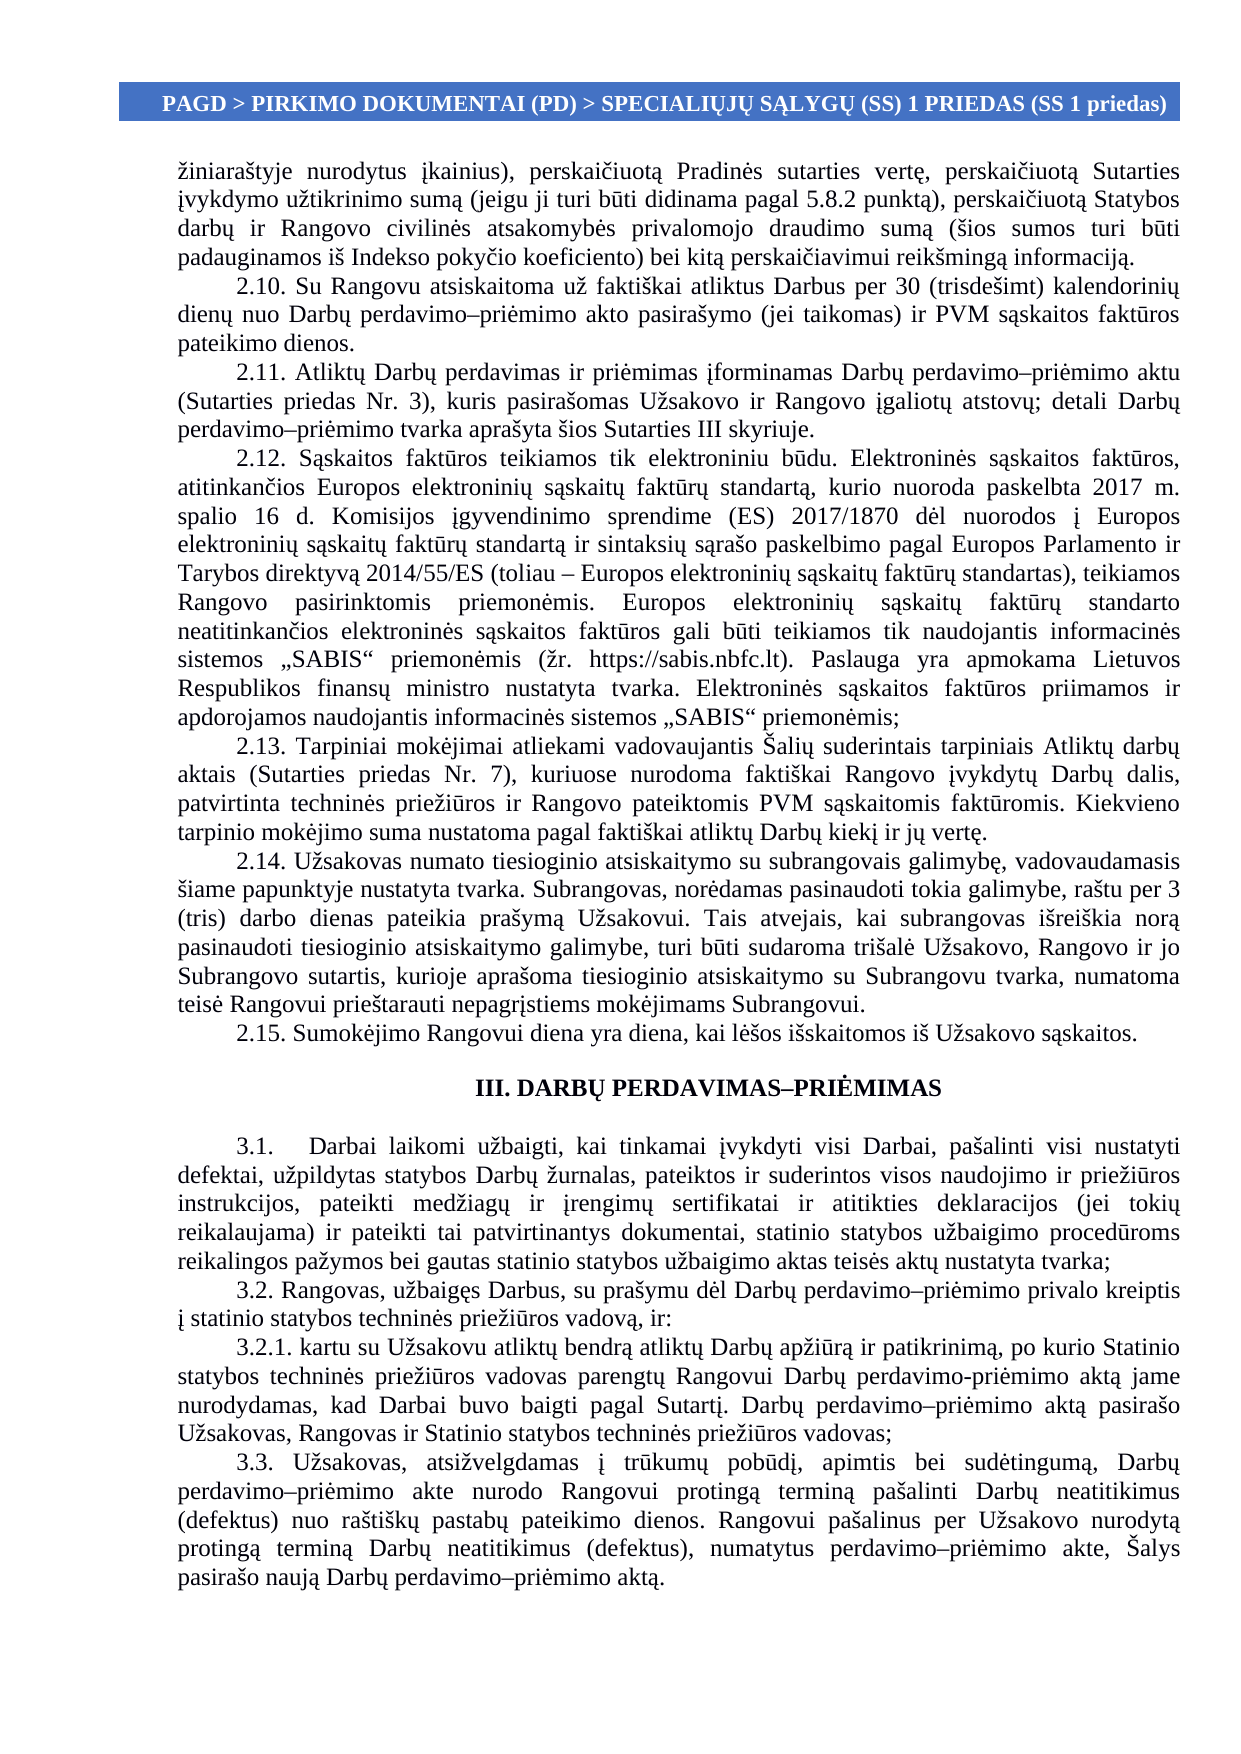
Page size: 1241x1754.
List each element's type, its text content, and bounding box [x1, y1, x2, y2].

text 2.14. Užsakovas numato tiesioginio atsiskaitymo su subrangovais galimybę, vadovaudamasis šiame papunktyje nustatyta tvarka. Subrangovas, norėdamas pasinaudoti tokia galimybe, raštu per 3 (tris) darbo dienas pateikia prašymą Užsakovui. Tais atvejais, kai subrangovas išreiškia norą pasinaudoti tiesioginio atsiskaitymo galimybe, turi būti sudaroma trišalė Užsakovo, Rangovo ir jo Subrangovo sutartis, kurioje aprašoma tiesioginio atsiskaitymo su Subrangovu tvarka, numatoma teisė Rangovui prieštarauti nepagrįstiems mokėjimams Subrangovui. [177, 846, 1181, 1018]
text 2.10. Su Rangovu atsiskaitoma už faktiškai atliktus Darbus per 30 (trisdešimt) kalendorinių dienų nuo Darbų perdavimo–priėmimo akto pasirašymo (jei taikomas) ir PVM sąskaitos faktūros pateikimo dienos. [177, 271, 1181, 357]
text 2.15. Sumokėjimo Rangovui diena yra diena, kai lėšos išskaitomos iš Užsakovo sąskaitos. [177, 1018, 1181, 1047]
text žiniaraštyje nurodytus įkainius), perskaičiuotą Pradinės sutarties vertę, perskaičiuotą Sutarties įvykdymo užtikrinimo sumą (jeigu ji turi būti didinama pagal 5.8.2 punktą), perskaičiuotą Statybos darbų ir Rangovo civilinės atsakomybės privalomojo draudimo sumą (šios sumos turi būti padauginamos iš Indekso pokyčio koeficiento) bei kitą perskaičiavimui reikšmingą informaciją. [177, 156, 1181, 271]
text 3.3. Užsakovas, atsižvelgdamas į trūkumų pobūdį, apimtis bei sudėtingumą, Darbų perdavimo–priėmimo akte nurodo Rangovui protingą terminą pašalinti Darbų neatitikimus (defektus) nuo raštiškų pastabų pateikimo dienos. Rangovui pašalinus per Užsakovo nurodytą protingą terminą Darbų neatitikimus (defektus), numatytus perdavimo–priėmimo akte, Šalys pasirašo naują Darbų perdavimo–priėmimo aktą. [177, 1447, 1181, 1591]
text 2.11. Atliktų Darbų perdavimas ir priėmimas įforminamas Darbų perdavimo–priėmimo aktu (Sutarties priedas Nr. 3), kuris pasirašomas Užsakovo ir Rangovo įgaliotų atstovų; detali Darbų perdavimo–priėmimo tvarka aprašyta šios Sutarties III skyriuje. [177, 357, 1181, 443]
text 3.1. Darbai laikomi užbaigti, kai tinkamai įvykdyti visi Darbai, pašalinti visi nustatyti defektai, užpildytas statybos Darbų žurnalas, pateiktos ir suderintos visos naudojimo ir priežiūros instrukcijos, pateikti medžiagų ir įrengimų sertifikatai ir atitikties deklaracijos (jei tokių reikalaujama) ir pateikti tai patvirtinantys dokumentai, statinio statybos užbaigimo procedūroms reikalingos pažymos bei gautas statinio statybos užbaigimo aktas teisės aktų nustatyta tvarka; [177, 1131, 1181, 1275]
text III. DARBŲ PERDAVIMAS–PRIĖMIMAS [177, 1073, 1181, 1102]
text 2.13. Tarpiniai mokėjimai atliekami vadovaujantis Šalių suderintais tarpiniais Atliktų darbų aktais (Sutarties priedas Nr. 7), kuriuose nurodoma faktiškai Rangovo įvykdytų Darbų dalis, patvirtinta techninės priežiūros ir Rangovo pateiktomis PVM sąskaitomis faktūromis. Kiekvieno tarpinio mokėjimo suma nustatoma pagal faktiškai atliktų Darbų kiekį ir jų vertę. [177, 731, 1181, 846]
text 3.2. Rangovas, užbaigęs Darbus, su prašymu dėl Darbų perdavimo–priėmimo privalo kreiptis į statinio statybos techninės priežiūros vadovą, ir: [177, 1275, 1181, 1332]
text 2.12. Sąskaitos faktūros teikiamos tik elektroniniu būdu. Elektroninės sąskaitos faktūros, atitinkančios Europos elektroninių sąskaitų faktūrų standartą, kurio nuoroda paskelbta 2017 m. spalio 16 d. Komisijos įgyvendinimo sprendime (ES) 2017/1870 dėl nuorodos į Europos elektroninių sąskaitų faktūrų standartą ir sintaksių sąrašo paskelbimo pagal Europos Parlamento ir Tarybos direktyvą 2014/55/ES (toliau – Europos elektroninių sąskaitų faktūrų standartas), teikiamos Rangovo pasirinktomis priemonėmis. Europos elektroninių sąskaitų faktūrų standarto neatitinkančios elektroninės sąskaitos faktūros gali būti teikiamos tik naudojantis informacinės sistemos „SABIS“ priemonėmis (žr. https://sabis.nbfc.lt). Paslauga yra apmokama Lietuvos Respublikos finansų ministro nustatyta tvarka. Elektroninės sąskaitos faktūros priimamos ir apdorojamos naudojantis informacinės sistemos „SABIS“ priemonėmis; [177, 443, 1181, 731]
text 3.2.1. kartu su Užsakovu atliktų bendrą atliktų Darbų apžiūrą ir patikrinimą, po kurio Statinio statybos techninės priežiūros vadovas parengtų Rangovui Darbų perdavimo-priėmimo aktą jame nurodydamas, kad Darbai buvo baigti pagal Sutartį. Darbų perdavimo–priėmimo aktą pasirašo Užsakovas, Rangovas ir Statinio statybos techninės priežiūros vadovas; [177, 1332, 1181, 1447]
